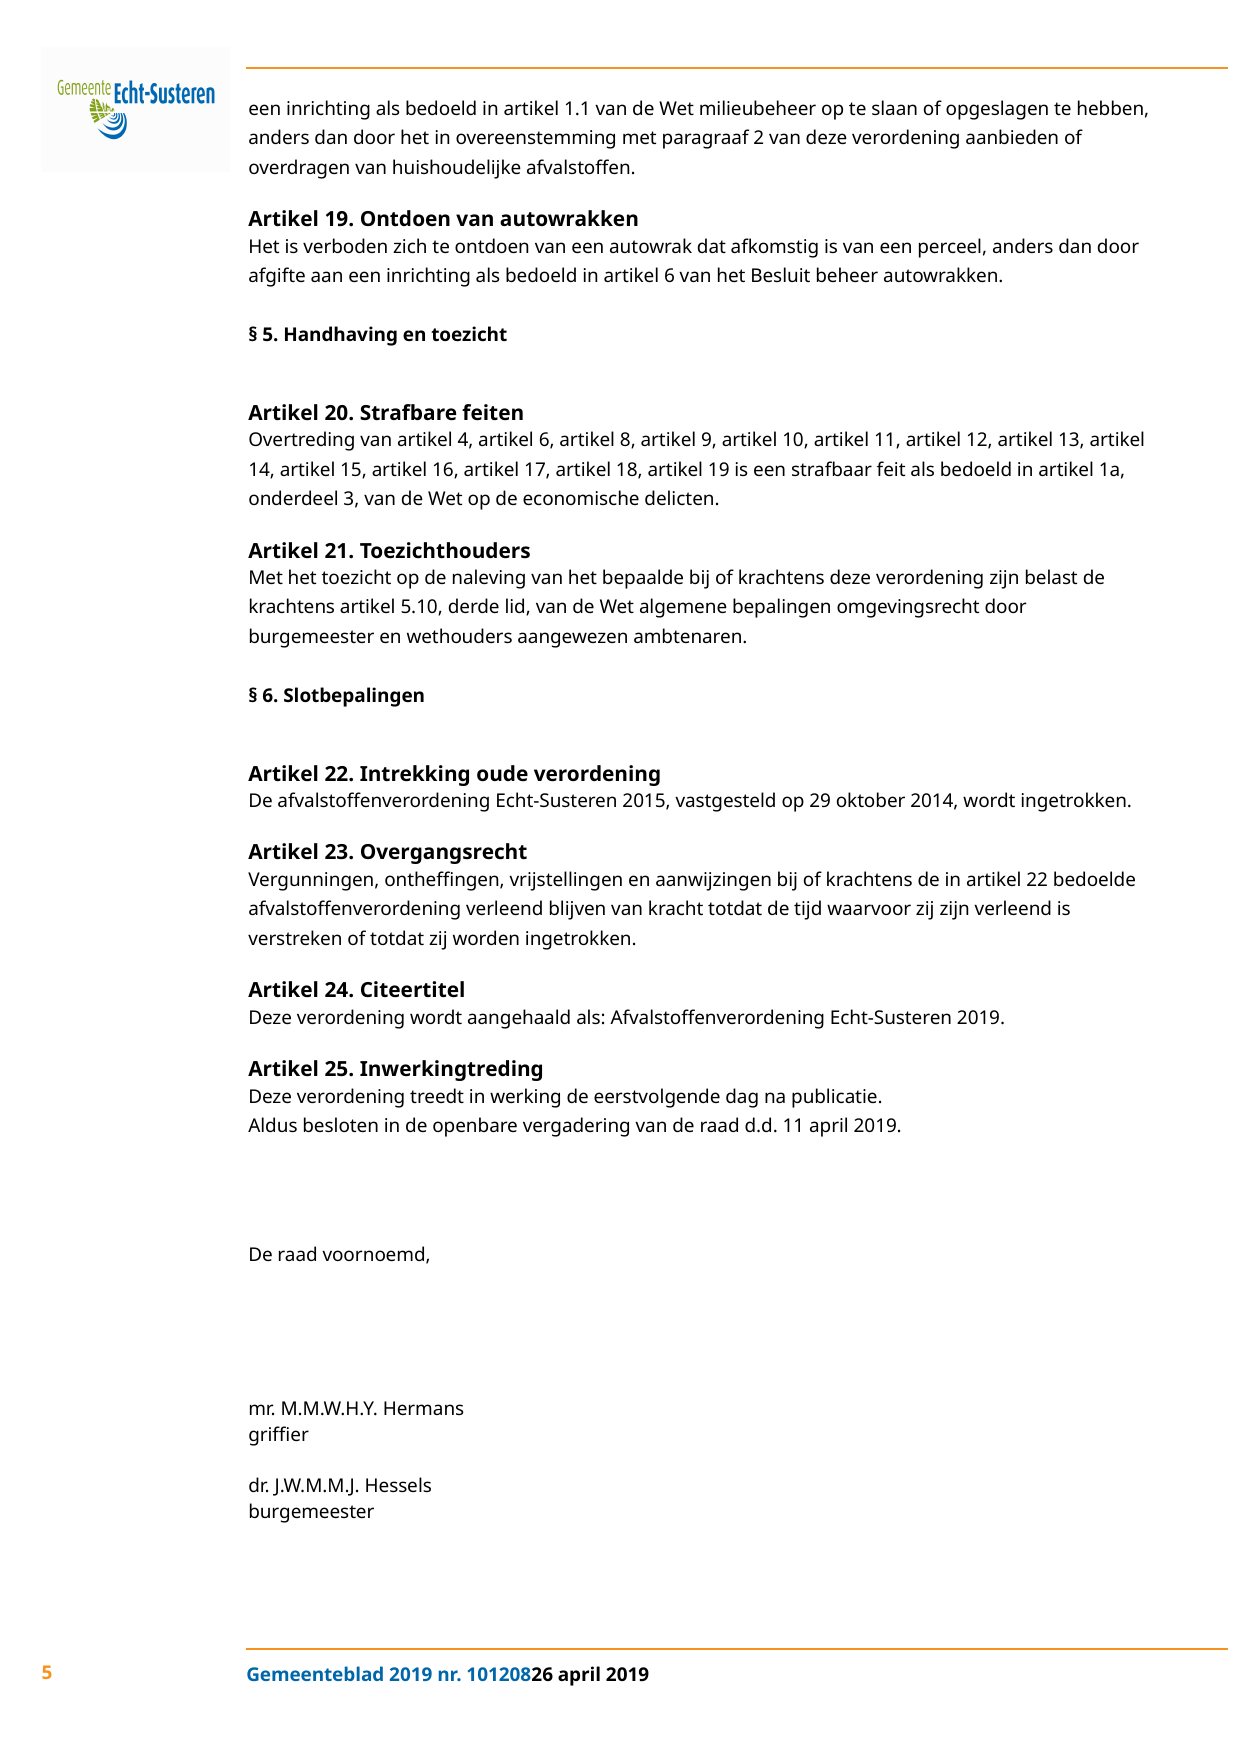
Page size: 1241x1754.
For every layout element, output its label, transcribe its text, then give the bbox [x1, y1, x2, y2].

text Deze verordening treedt in werking de eerstvolgende dag na publicatie. [248, 1083, 1152, 1108]
text Artikel 25. Inwerkingtreding [248, 1054, 1152, 1083]
text § 6. Slotbepalingen [248, 682, 1152, 708]
text dr. J.W.M.M.J. Hessels [248, 1473, 1152, 1498]
text Artikel 19. Ontdoen van autowrakken [248, 204, 1152, 233]
text De afvalstoffenverordening Echt-Susteren 2015, vastgesteld op 29 oktober 2014, wordt ingetrokken. [248, 787, 1152, 813]
picture [41, 47, 231, 172]
text griffier [248, 1421, 1152, 1447]
text mr. M.M.W.H.Y. Hermans [248, 1395, 1152, 1421]
text Overtreding van artikel 4, artikel 6, artikel 8, artikel 9, artikel 10, artikel 11, artikel 12, artikel 13, artikel 14, artikel 15, artikel 16, artikel 17, artikel 18, artikel 19 is een strafbaar feit als bedoeld in artikel 1a, onderdeel 3, van de Wet op de economische delicten. [248, 426, 1152, 511]
text Artikel 21. Toezichthouders [248, 536, 1152, 564]
text Artikel 22. Intrekking oude verordening [248, 759, 1152, 787]
text § 5. Handhaving en toezicht [248, 322, 1152, 347]
text Artikel 20. Strafbare feiten [248, 398, 1152, 426]
text burgemeester [248, 1498, 1152, 1524]
text Aldus besloten in de openbare vergadering van de raad d.d. 11 april 2019. [248, 1112, 1152, 1138]
text Artikel 23. Overgangsrecht [248, 837, 1152, 866]
text een inrichting als bedoeld in artikel 1.1 van de Wet milieubeheer op te slaan of opgeslagen te hebben, anders dan door het in overeenstemming met paragraaf 2 van deze verordening aanbieden of overdragen van huishoudelijke afvalstoffen. [248, 95, 1152, 180]
text Deze verordening wordt aangehaald als: Afvalstoffenverordening Echt-Susteren 2019. [248, 1004, 1152, 1030]
text Het is verboden zich te ontdoen van een autowrak dat afkomstig is van een perceel, anders dan door afgifte aan een inrichting als bedoeld in artikel 6 van het Besluit beheer autowrakken. [248, 233, 1152, 288]
text Vergunningen, ontheffingen, vrijstellingen en aanwijzingen bij of krachtens de in artikel 22 bedoelde afvalstoffenverordening verleend blijven van kracht totdat de tijd waarvoor zij zijn verleend is verstreken of totdat zij worden ingetrokken. [248, 866, 1152, 951]
text Artikel 24. Citeertitel [248, 976, 1152, 1004]
text De raad voornoemd, [248, 1241, 1152, 1267]
text Met het toezicht op de naleving van het bepaalde bij of krachtens deze verordening zijn belast de krachtens artikel 5.10, derde lid, van de Wet algemene bepalingen omgevingsrecht door burgemeester en wethouders aangewezen ambtenaren. [248, 564, 1152, 649]
